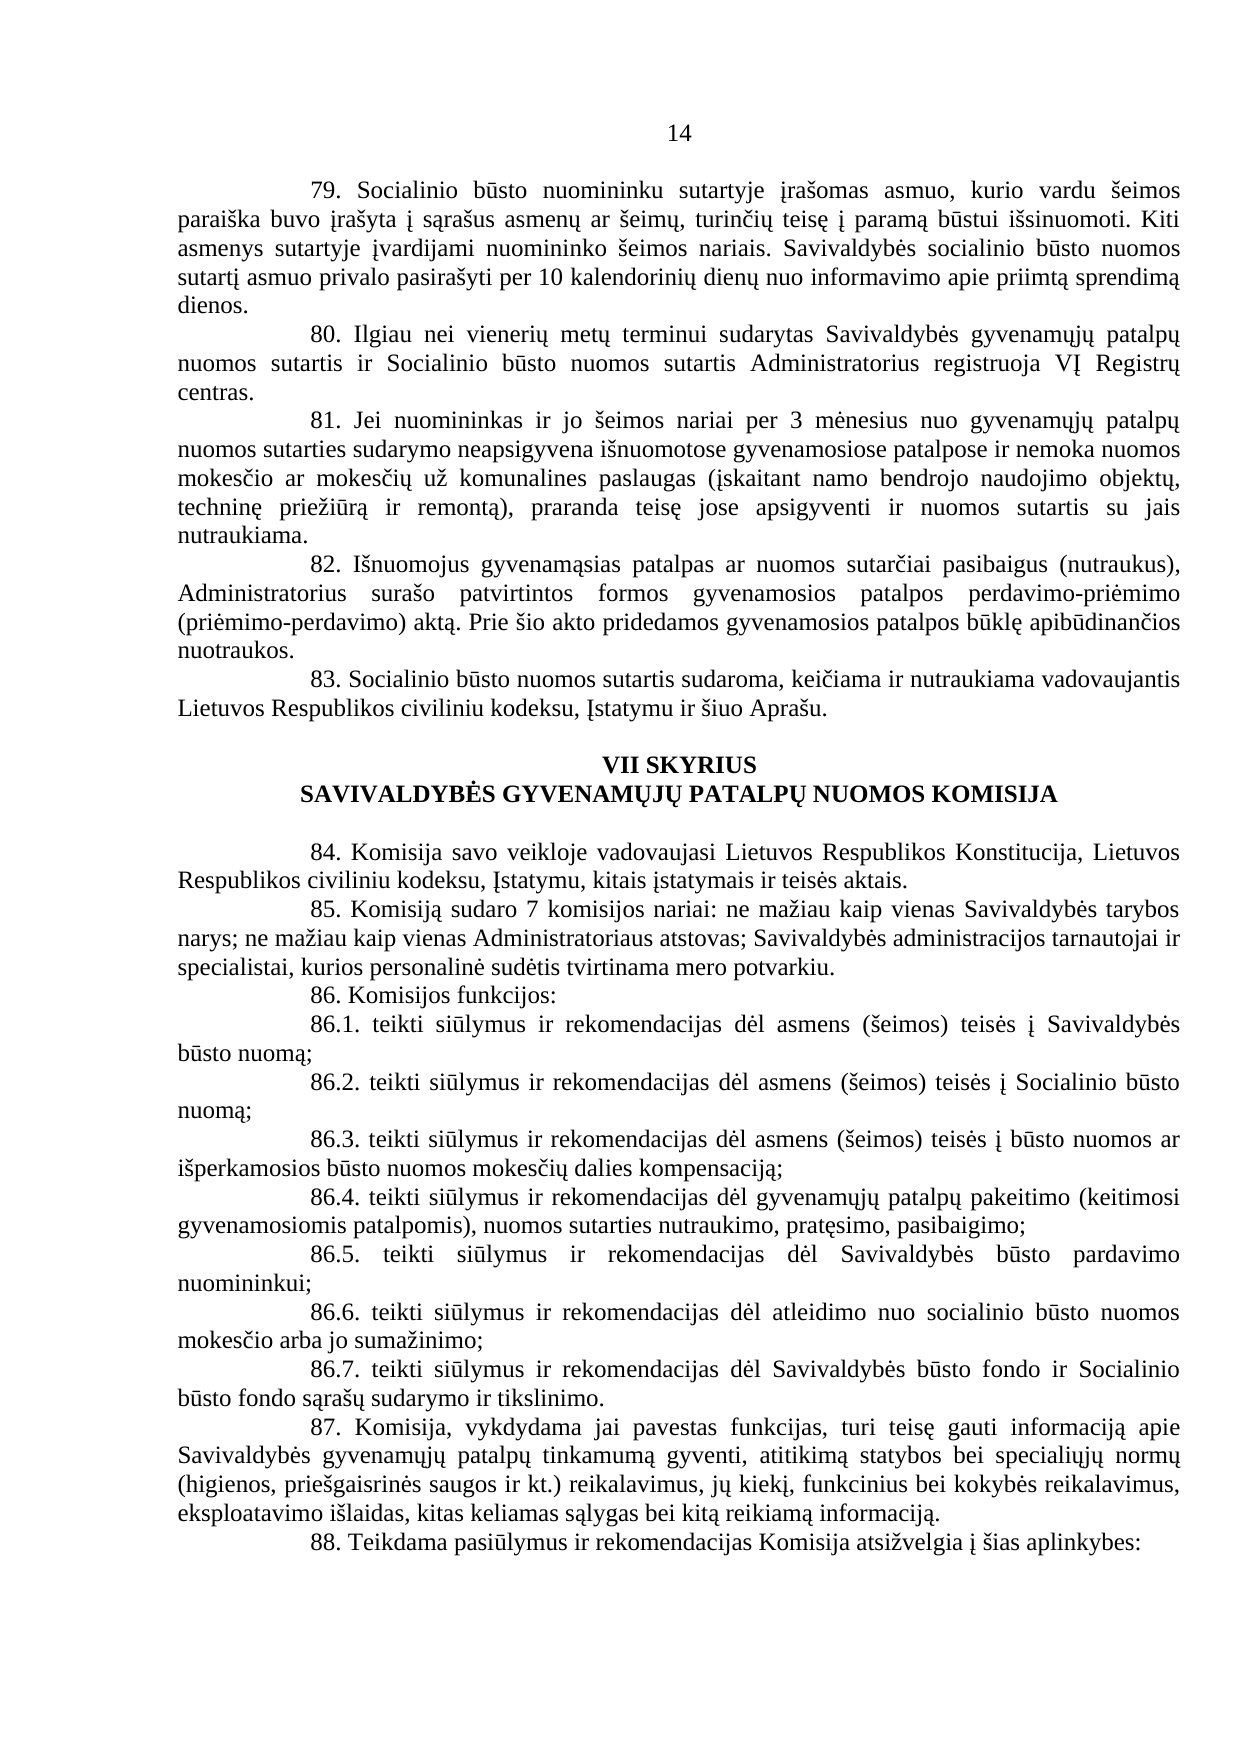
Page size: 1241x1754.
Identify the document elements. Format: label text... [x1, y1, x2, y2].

text 88. Teikdama pasiūlymus ir rekomendacijas Komisija atsižvelgia į šias aplinkybes: [177, 1527, 1181, 1556]
text 84. Komisija savo veikloje vadovaujasi Lietuvos Respublikos Konstitucija, Lietuvos Respublikos civiliniu kodeksu, Įstatymu, kitais įstatymais ir teisės aktais. [177, 837, 1181, 894]
text 85. Komisiją sudaro 7 komisijos nariai: ne mažiau kaip vienas Savivaldybės tarybos narys; ne mažiau kaip vienas Administratoriaus atstovas; Savivaldybės administracijos tarnautojai ir specialistai, kurios personalinė sudėtis tvirtinama mero potvarkiu. [177, 894, 1181, 981]
text SAVIVALDYBĖS GYVENAMŲJŲ PATALPŲ NUOMOS KOMISIJA [177, 779, 1181, 808]
text 86.5. teikti siūlymus ir rekomendacijas dėl Savivaldybės būsto pardavimo nuomininkui; [177, 1239, 1181, 1297]
text 87. Komisija, vykdydama jai pavestas funkcijas, turi teisę gauti informaciją apie Savivaldybės gyvenamųjų patalpų tinkamumą gyventi, atitikimą statybos bei specialiųjų normų (higienos, priešgaisrinės saugos ir kt.) reikalavimus, jų kiekį, funkcinius bei kokybės reikalavimus, eksploatavimo išlaidas, kitas keliamas sąlygas bei kitą reikiamą informaciją. [177, 1412, 1181, 1527]
text 86.7. teikti siūlymus ir rekomendacijas dėl Savivaldybės būsto fondo ir Socialinio būsto fondo sąrašų sudarymo ir tikslinimo. [177, 1354, 1181, 1412]
text 86.6. teikti siūlymus ir rekomendacijas dėl atleidimo nuo socialinio būsto nuomos mokesčio arba jo sumažinimo; [177, 1297, 1181, 1354]
text 86.4. teikti siūlymus ir rekomendacijas dėl gyvenamųjų patalpų pakeitimo (keitimosi gyvenamosiomis patalpomis), nuomos sutarties nutraukimo, pratęsimo, pasibaigimo; [177, 1182, 1181, 1239]
text 83. Socialinio būsto nuomos sutartis sudaroma, keičiama ir nutraukiama vadovaujantis Lietuvos Respublikos civiliniu kodeksu, Įstatymu ir šiuo Aprašu. [177, 664, 1181, 722]
text 79. Socialinio būsto nuomininku sutartyje įrašomas asmuo, kurio vardu šeimos paraiška buvo įrašyta į sąrašus asmenų ar šeimų, turinčių teisę į paramą būstui išsinuomoti. Kiti asmenys sutartyje įvardijami nuomininko šeimos nariais. Savivaldybės socialinio būsto nuomos sutartį asmuo privalo pasirašyti per 10 kalendorinių dienų nuo informavimo apie priimtą sprendimą dienos. [177, 176, 1181, 319]
text 86.1. teikti siūlymus ir rekomendacijas dėl asmens (šeimos) teisės į Savivaldybės būsto nuomą; [177, 1009, 1181, 1067]
text 80. Ilgiau nei vienerių metų terminui sudarytas Savivaldybės gyvenamųjų patalpų nuomos sutartis ir Socialinio būsto nuomos sutartis Administratorius registruoja VĮ Registrų centras. [177, 319, 1181, 406]
text 81. Jei nuomininkas ir jo šeimos nariai per 3 mėnesius nuo gyvenamųjų patalpų nuomos sutarties sudarymo neapsigyvena išnuomotose gyvenamosiose patalpose ir nemoka nuomos mokesčio ar mokesčių už komunalines paslaugas (įskaitant namo bendrojo naudojimo objektų, techninę priežiūrą ir remontą), praranda teisę jose apsigyventi ir nuomos sutartis su jais nutraukiama. [177, 406, 1181, 549]
text VII SKYRIUS [177, 751, 1181, 779]
text 86.2. teikti siūlymus ir rekomendacijas dėl asmens (šeimos) teisės į Socialinio būsto nuomą; [177, 1067, 1181, 1124]
text 86.3. teikti siūlymus ir rekomendacijas dėl asmens (šeimos) teisės į būsto nuomos ar išperkamosios būsto nuomos mokesčių dalies kompensaciją; [177, 1124, 1181, 1182]
text 82. Išnuomojus gyvenamąsias patalpas ar nuomos sutarčiai pasibaigus (nutraukus), Administratorius surašo patvirtintos formos gyvenamosios patalpos perdavimo-priėmimo (priėmimo-perdavimo) aktą. Prie šio akto pridedamos gyvenamosios patalpos būklę apibūdinančios nuotraukos. [177, 549, 1181, 664]
text 86. Komisijos funkcijos: [177, 981, 1181, 1009]
